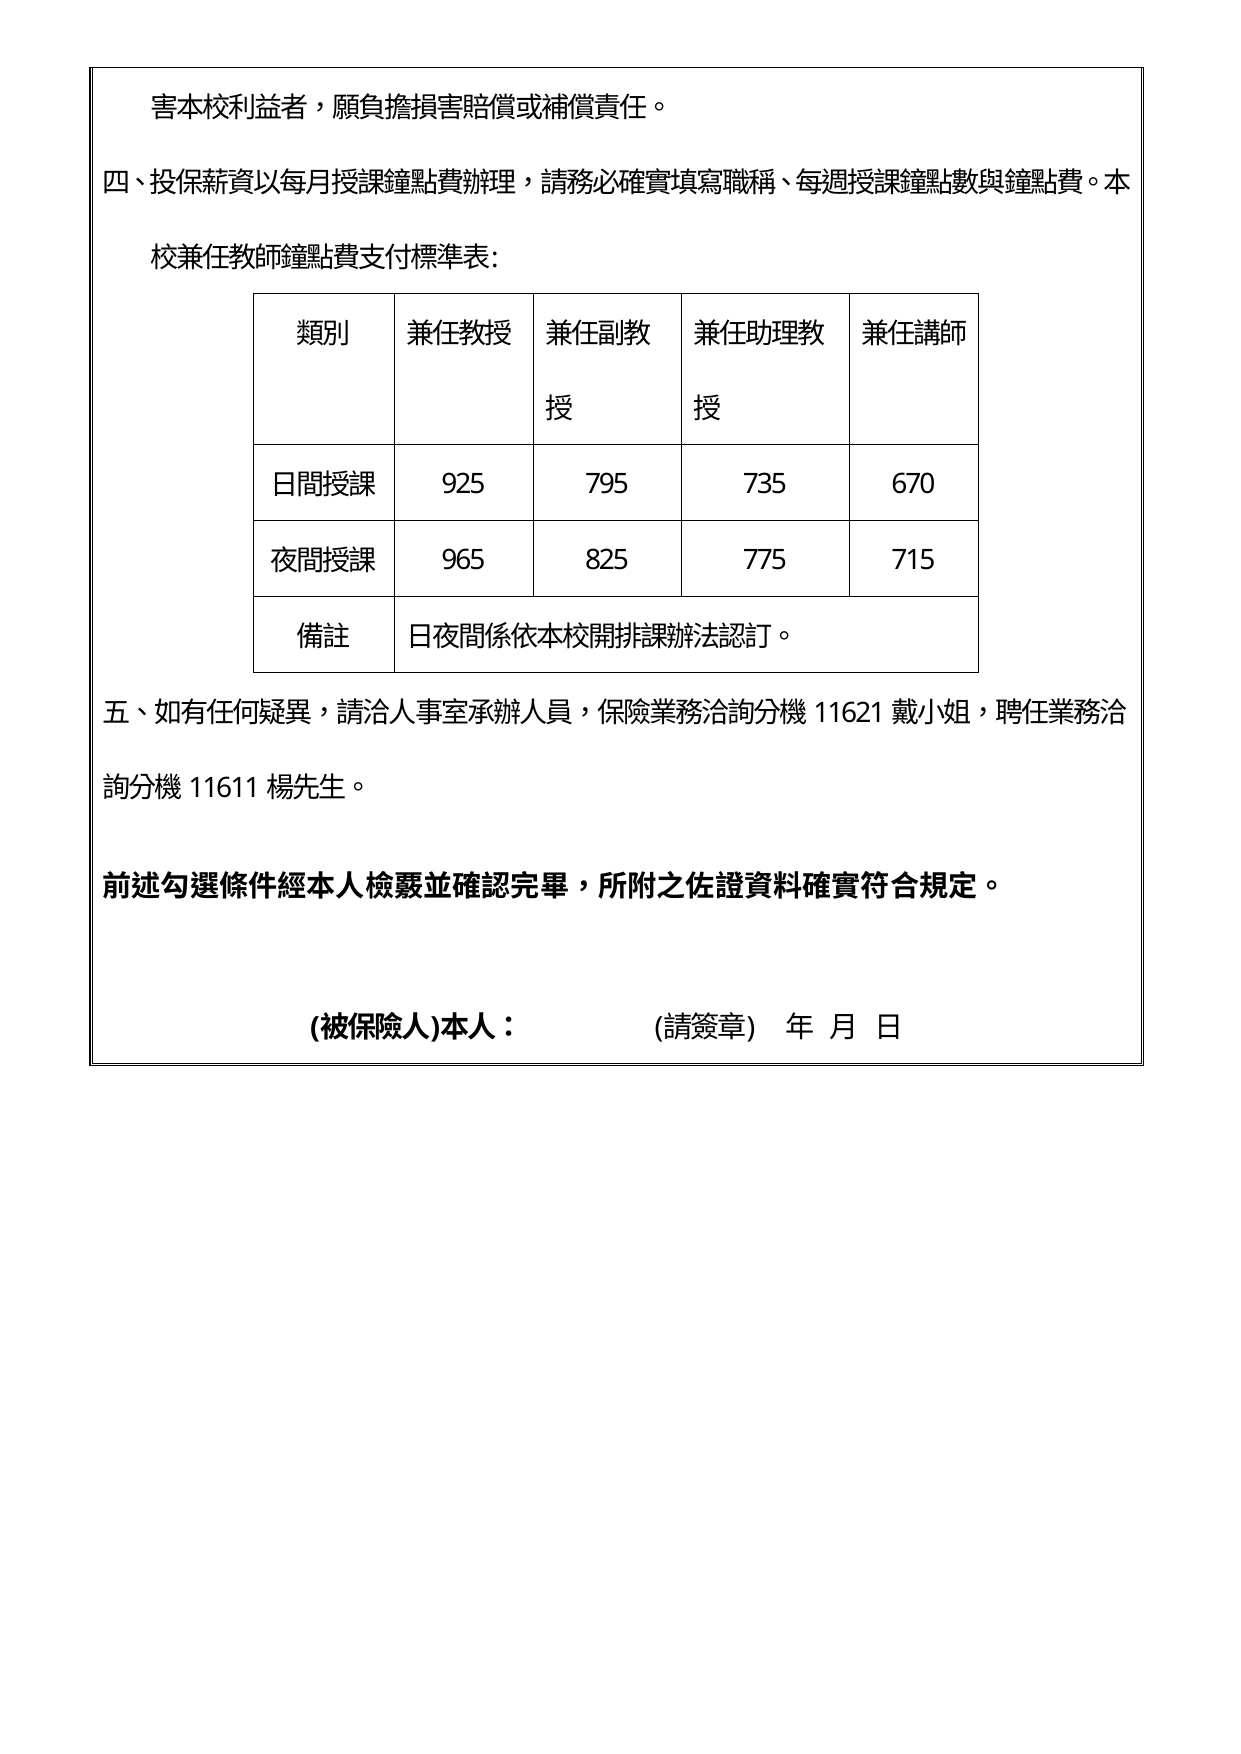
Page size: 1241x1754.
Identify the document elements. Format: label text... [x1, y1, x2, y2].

table_header 類別 [254, 294, 394, 444]
table_cell 夜間授課 [254, 521, 394, 596]
table_cell 775 [682, 521, 849, 596]
table_cell 670 [850, 445, 978, 520]
table_cell 備註 [254, 597, 394, 672]
table_header 兼任副教授 [534, 294, 681, 444]
table_header 兼任助理教授 [682, 294, 849, 444]
table_cell 825 [534, 521, 681, 596]
table_cell 日夜間係依本校開排課辦法認訂。 [395, 597, 978, 672]
table_cell 735 [682, 445, 849, 520]
table_cell 925 [395, 445, 533, 520]
table_cell 日間授課 [254, 445, 394, 520]
table_cell 795 [534, 445, 681, 520]
table_cell 965 [395, 521, 533, 596]
table_header 兼任教授 [395, 294, 533, 444]
table_cell 害本校利益者，願負擔損害賠償或補償責任。 四、投保薪資以每月授課鐘點費辦理，請務必確實填寫職稱、每週授課鐘點數與鐘點費。本校兼任教師鐘點費支付標準表: 五、如有任何疑異，請洽人事室承辦人員，保險業務洽詢分機11621戴小姐，聘任業務洽詢分機11611楊先生。 前述勾選條件經本人檢覈並確認完畢，所附之佐證資料確實符合規定。 (被保險人)本人： (請簽章) 年 月 日 [93, 68, 1141, 1063]
table_cell 715 [850, 521, 978, 596]
table_header 兼任講師 [850, 294, 978, 444]
